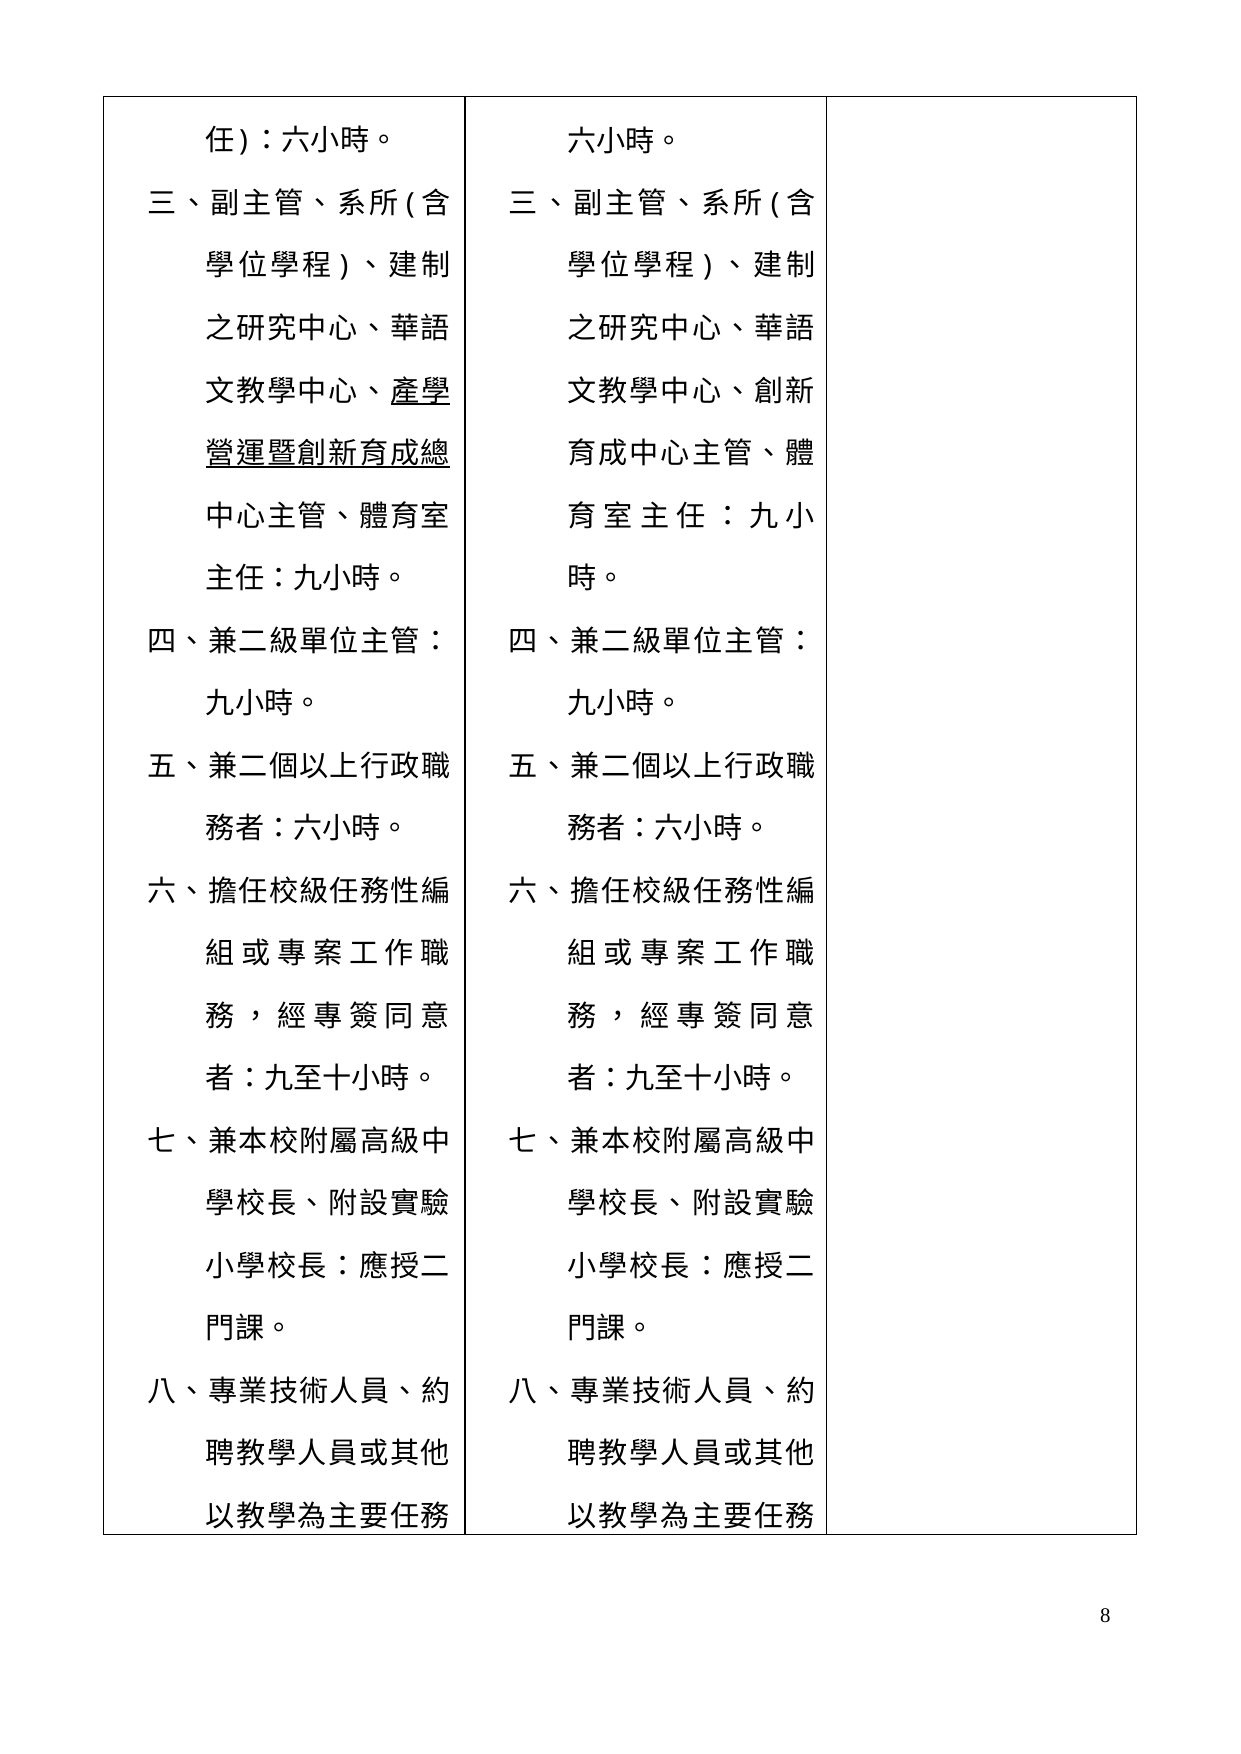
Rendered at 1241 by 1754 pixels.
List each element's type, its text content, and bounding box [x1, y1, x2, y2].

table_cell 六小時。 三、副主管、系所(含學位學程)、建制之研究中心、華語文教學中心、創新育成中心主管、體育室主任：九小時。 四、兼二級單位主管：九小時。 五、兼二個以上行政職務者：六小時。 六、擔任校級任務性編組或專案工作職務，經專簽同意者：九至十小時。 七、兼本校附屬高級中學校長、附設實驗小學校長：應授二門課。 八、專業技術人員、約聘教學人員或其他以教學為主要任務 [466, 97, 826, 1534]
table_cell [827, 97, 1136, 1534]
table_cell 任)：六小時。 三、副主管、系所(含學位學程)、建制之研究中心、華語文教學中心、產學營運暨創新育成總中心主管、體育室主任：九小時。 四、兼二級單位主管：九小時。 五、兼二個以上行政職務者：六小時。 六、擔任校級任務性編組或專案工作職務，經專簽同意者：九至十小時。 七、兼本校附屬高級中學校長、附設實驗小學校長：應授二門課。 八、專業技術人員、約聘教學人員或其他以教學為主要任務 [104, 97, 464, 1534]
